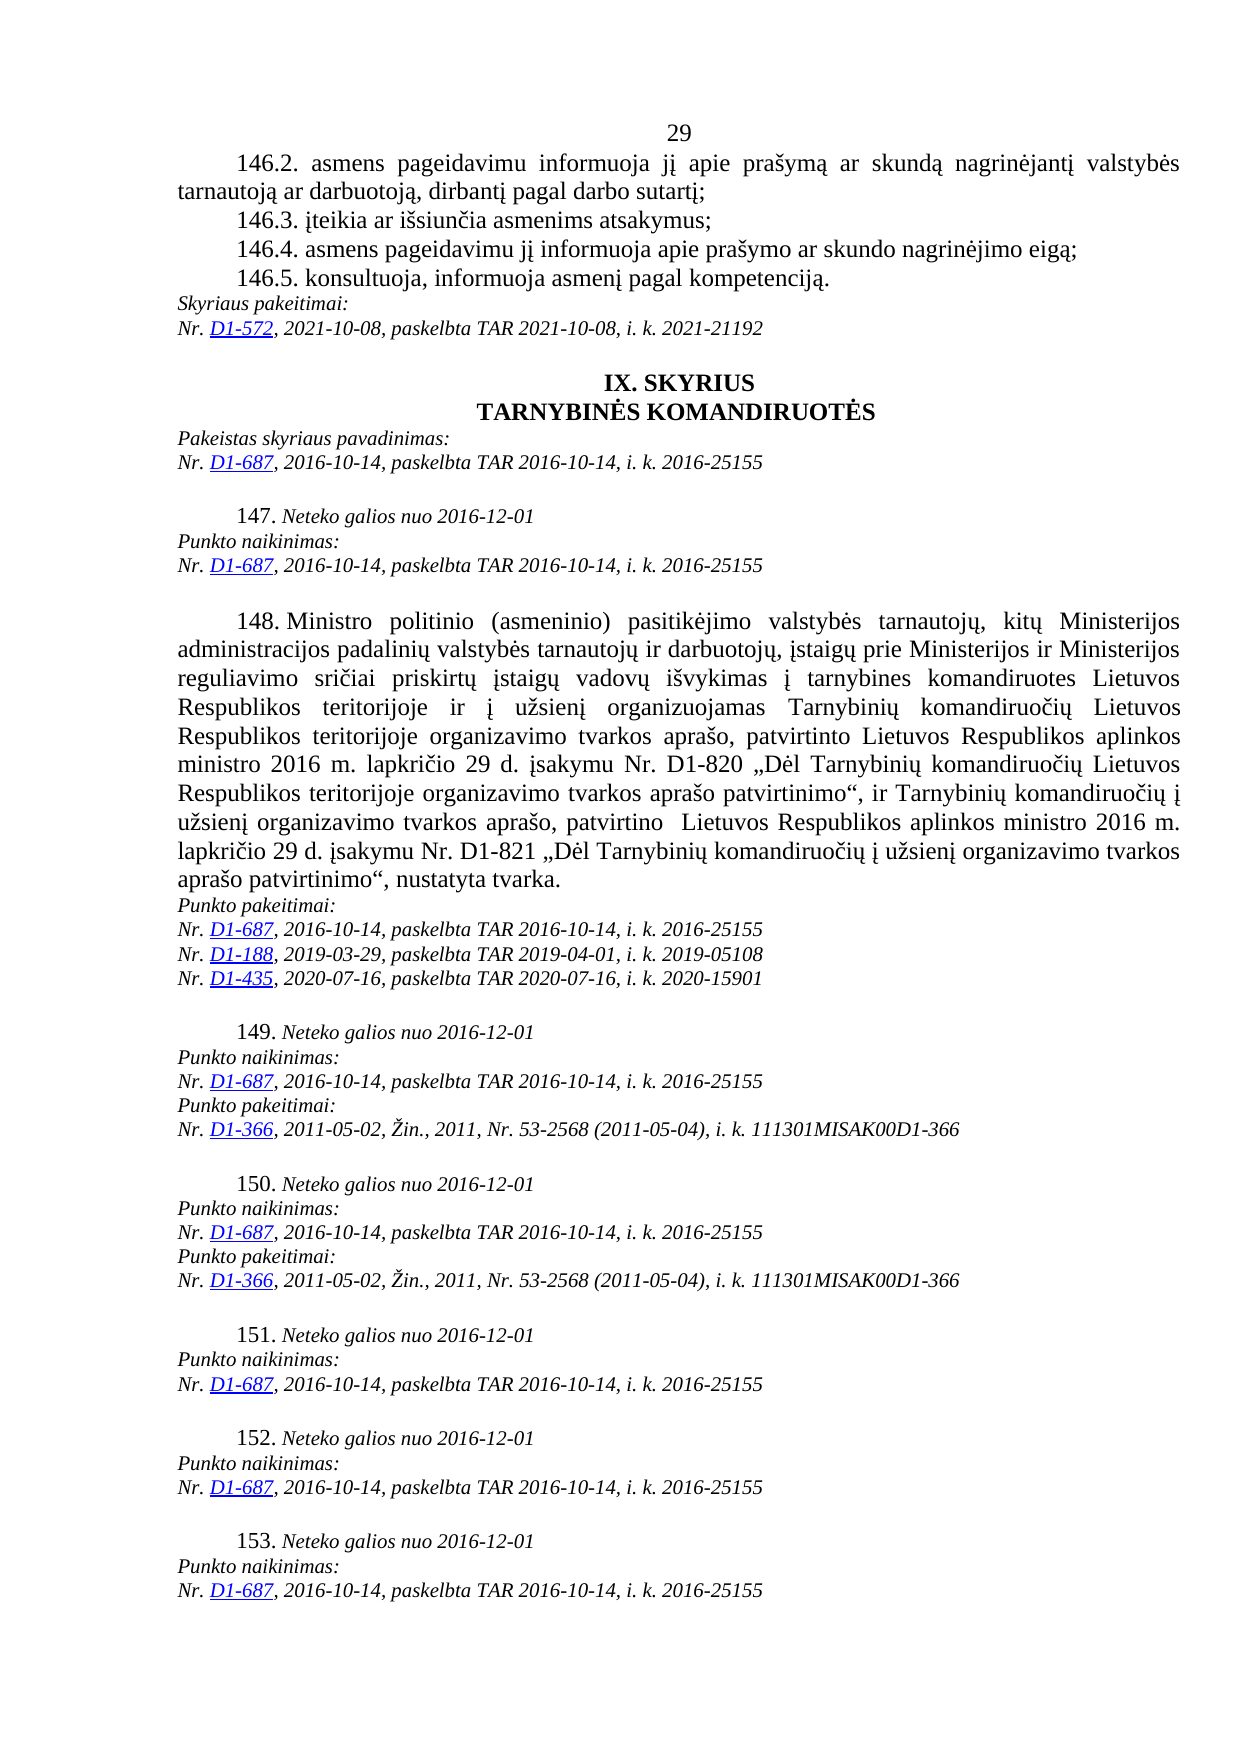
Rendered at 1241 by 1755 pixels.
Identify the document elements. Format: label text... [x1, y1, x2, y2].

text IX. SKYRIUS TARNYBINĖS KOMANDIRUOTĖS [177, 368, 1181, 426]
text 146.3. įteikia ar išsiunčia asmenims atsakymus; [177, 205, 1181, 234]
text Pakeistas skyriaus pavadinimas: [177, 426, 1181, 450]
text 151. Neteko galios nuo 2016-12-01 [177, 1321, 1181, 1347]
text Nr. D1-572, 2021-10-08, paskelbta TAR 2021-10-08, i. k. 2021-21192 [177, 315, 1181, 339]
text 146.2. asmens pageidavimu informuoja jį apie prašymą ar skundą nagrinėjantį valstybės tarnautoją ar darbuotoją, dirbantį pagal darbo sutartį; [177, 148, 1181, 205]
text 152. Neteko galios nuo 2016-12-01 [177, 1424, 1181, 1451]
text Punkto pakeitimai: [177, 1093, 1181, 1117]
text Nr. D1-366, 2011-05-02, Žin., 2011, Nr. 53-2568 (2011-05-04), i. k. 111301MISAK00D1-366 [177, 1117, 1181, 1141]
text Punkto naikinimas: [177, 1045, 1181, 1069]
text Nr. D1-188, 2019-03-29, paskelbta TAR 2019-04-01, i. k. 2019-05108 [177, 941, 1181, 966]
text Punkto naikinimas: [177, 529, 1181, 553]
text Nr. D1-687, 2016-10-14, paskelbta TAR 2016-10-14, i. k. 2016-25155 [177, 917, 1181, 941]
text Nr. D1-687, 2016-10-14, paskelbta TAR 2016-10-14, i. k. 2016-25155 [177, 553, 1181, 577]
text 153. Neteko galios nuo 2016-12-01 [177, 1527, 1181, 1554]
text 148. Ministro politinio (asmeninio) pasitikėjimo valstybės tarnautojų, kitų Ministerijos administracijos padalinių valstybės tarnautojų ir darbuotojų, įstaigų prie Ministerijos ir Ministerijos reguliavimo sričiai priskirtų įstaigų vadovų išvykimas į tarnybines komandiruotes Lietuvos Respublikos teritorijoje ir į užsienį organizuojamas Tarnybinių komandiruočių Lietuvos Respublikos teritorijoje organizavimo tvarkos aprašo, patvirtinto Lietuvos Respublikos aplinkos ministro 2016 m. lapkričio 29 d. įsakymu Nr. D1-820 „Dėl Tarnybinių komandiruočių Lietuvos Respublikos teritorijoje organizavimo tvarkos aprašo patvirtinimo“, ir Tarnybinių komandiruočių į užsienį organizavimo tvarkos aprašo, patvirtino Lietuvos Respublikos aplinkos ministro 2016 m. lapkričio 29 d. įsakymu Nr. D1-821 „Dėl Tarnybinių komandiruočių į užsienį organizavimo tvarkos aprašo patvirtinimo“, nustatyta tvarka. [177, 606, 1181, 893]
text 150. Neteko galios nuo 2016-12-01 [177, 1170, 1181, 1196]
text 149. Neteko galios nuo 2016-12-01 [177, 1018, 1181, 1045]
text Nr. D1-687, 2016-10-14, paskelbta TAR 2016-10-14, i. k. 2016-25155 [177, 1069, 1181, 1093]
text Punkto naikinimas: [177, 1451, 1181, 1475]
text Nr. D1-687, 2016-10-14, paskelbta TAR 2016-10-14, i. k. 2016-25155 [177, 1578, 1181, 1602]
text Nr. D1-435, 2020-07-16, paskelbta TAR 2020-07-16, i. k. 2020-15901 [177, 966, 1181, 989]
text 147. Neteko galios nuo 2016-12-01 [177, 503, 1181, 529]
text Nr. D1-687, 2016-10-14, paskelbta TAR 2016-10-14, i. k. 2016-25155 [177, 450, 1181, 474]
text 146.5. konsultuoja, informuoja asmenį pagal kompetenciją. [177, 263, 1181, 291]
text 146.4. asmens pageidavimu jį informuoja apie prašymo ar skundo nagrinėjimo eigą; [177, 234, 1181, 263]
text Punkto naikinimas: [177, 1554, 1181, 1578]
text Punkto pakeitimai: [177, 1244, 1181, 1268]
text Nr. D1-687, 2016-10-14, paskelbta TAR 2016-10-14, i. k. 2016-25155 [177, 1220, 1181, 1244]
text Skyriaus pakeitimai: [177, 291, 1181, 315]
text Nr. D1-366, 2011-05-02, Žin., 2011, Nr. 53-2568 (2011-05-04), i. k. 111301MISAK00D1-366 [177, 1268, 1181, 1292]
text Punkto naikinimas: [177, 1347, 1181, 1371]
text Nr. D1-687, 2016-10-14, paskelbta TAR 2016-10-14, i. k. 2016-25155 [177, 1475, 1181, 1499]
text Punkto pakeitimai: [177, 893, 1181, 917]
text Punkto naikinimas: [177, 1196, 1181, 1220]
text Nr. D1-687, 2016-10-14, paskelbta TAR 2016-10-14, i. k. 2016-25155 [177, 1371, 1181, 1396]
